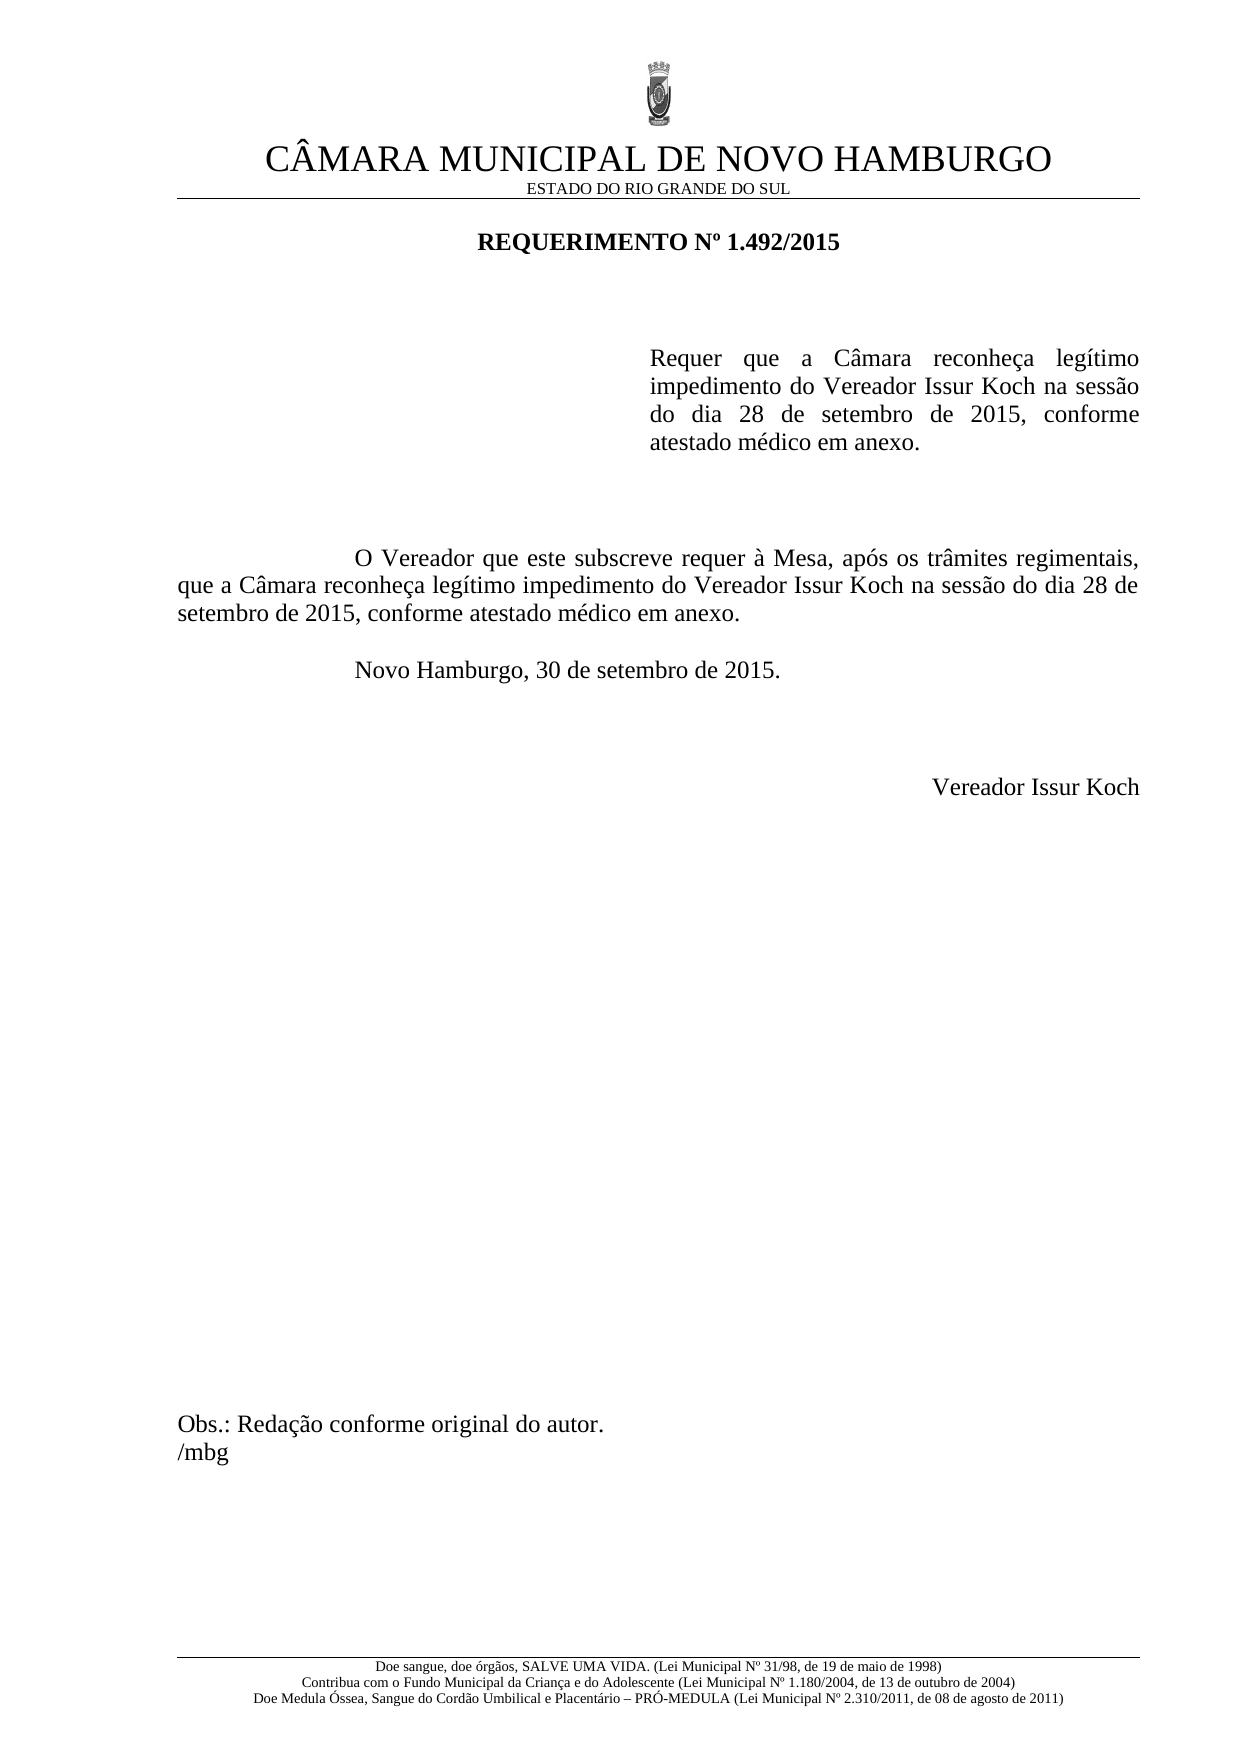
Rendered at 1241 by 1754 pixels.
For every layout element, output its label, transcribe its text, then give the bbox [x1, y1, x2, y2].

title REQUERIMENTO Nº 1.492/2015 [177, 228, 1140, 256]
text Requer que a Câmara reconheça legítimo impedimento do Vereador Issur Koch na sessão do dia 28 de setembro de 2015, conforme atestado médico em anexo. [649, 344, 1140, 455]
text Novo Hamburgo, 30 de setembro de 2015. [177, 657, 1140, 684]
text Vereador Issur Koch [177, 773, 1140, 801]
text /mbg [177, 1438, 1140, 1466]
text O Vereador que este subscreve requer à Mesa, após os trâmites regimentais, que a Câmara reconheça legítimo impedimento do Vereador Issur Koch na sessão do dia 28 de setembro de 2015, conforme atestado médico em anexo. [177, 544, 1140, 627]
text Obs.: Redação conforme original do autor. [177, 1410, 1140, 1438]
